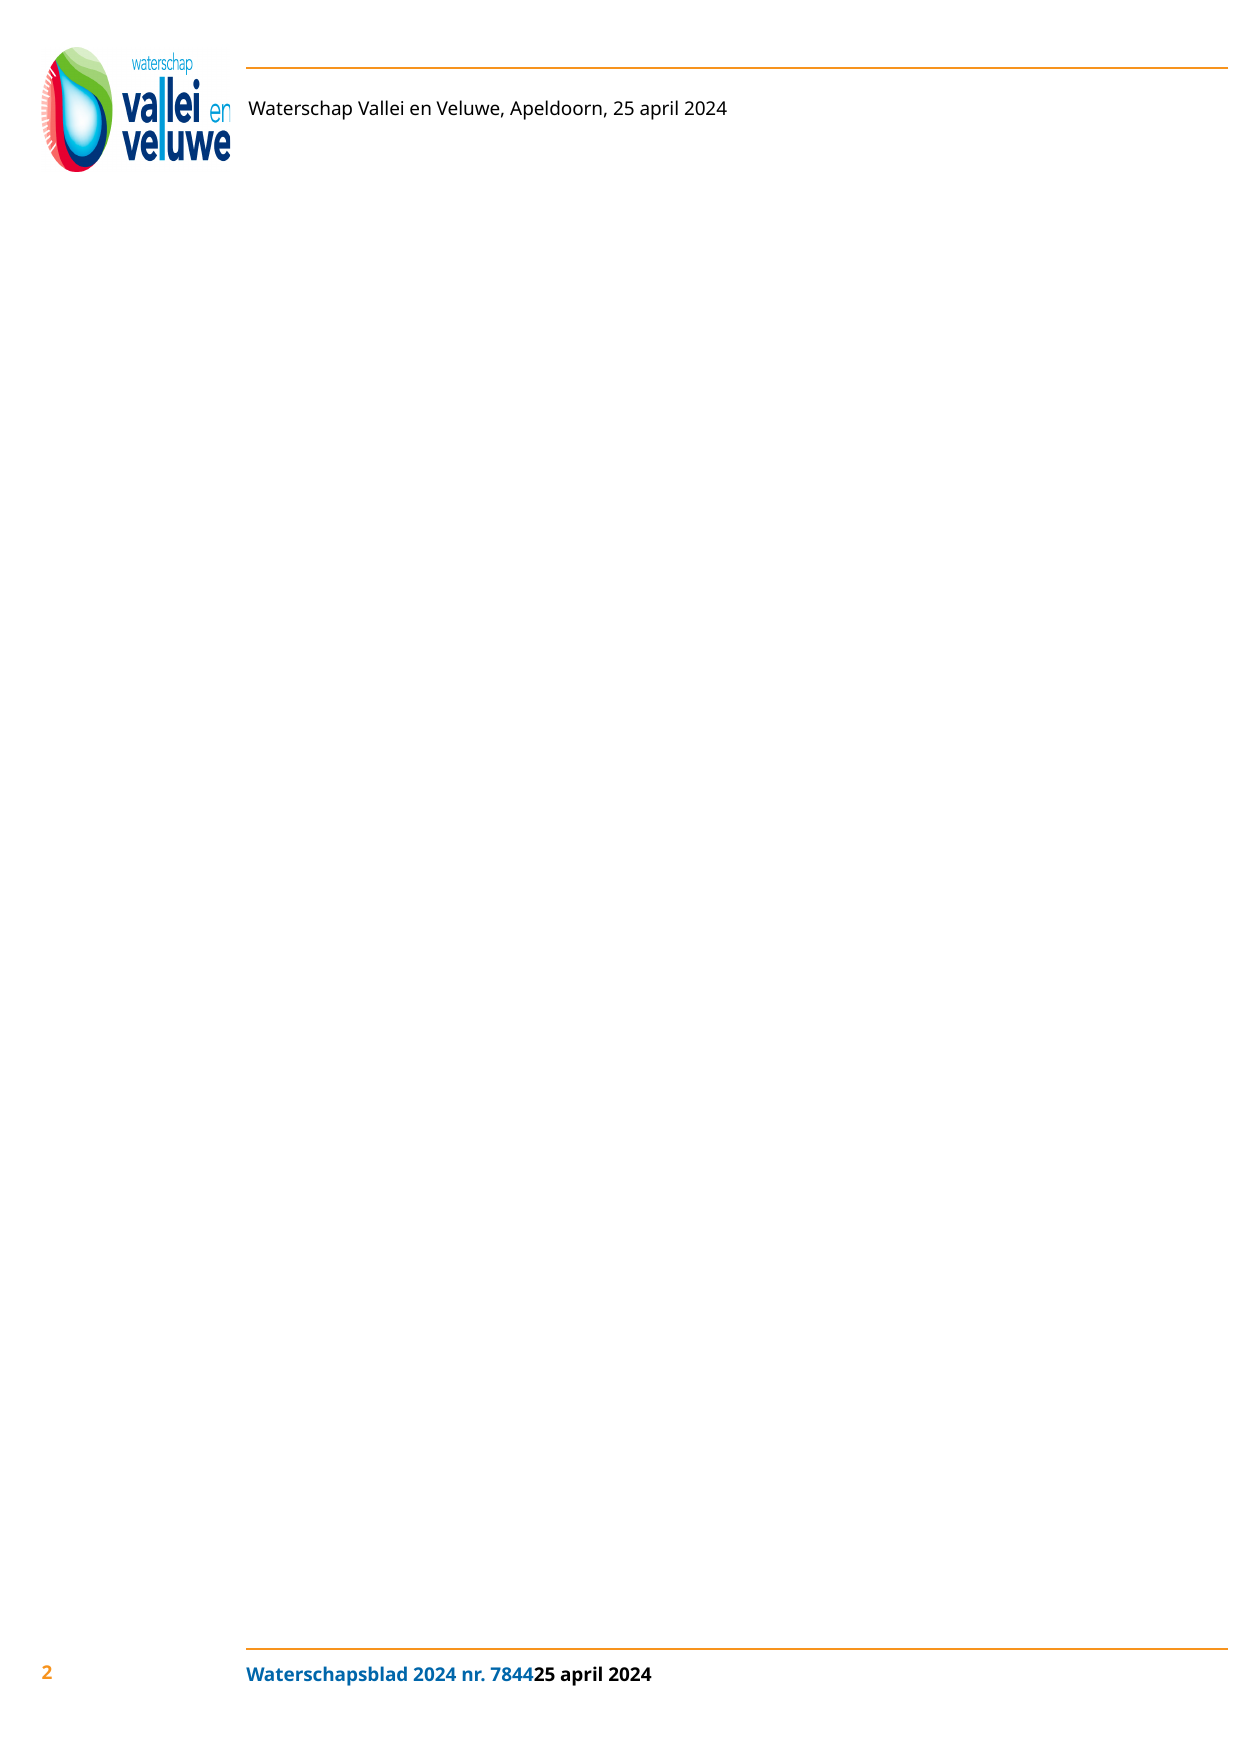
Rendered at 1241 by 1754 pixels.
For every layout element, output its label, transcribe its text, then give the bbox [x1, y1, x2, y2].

picture [41, 47, 231, 172]
text Waterschap Vallei en Veluwe, Apeldoorn, 25 april 2024 [248, 95, 1152, 121]
